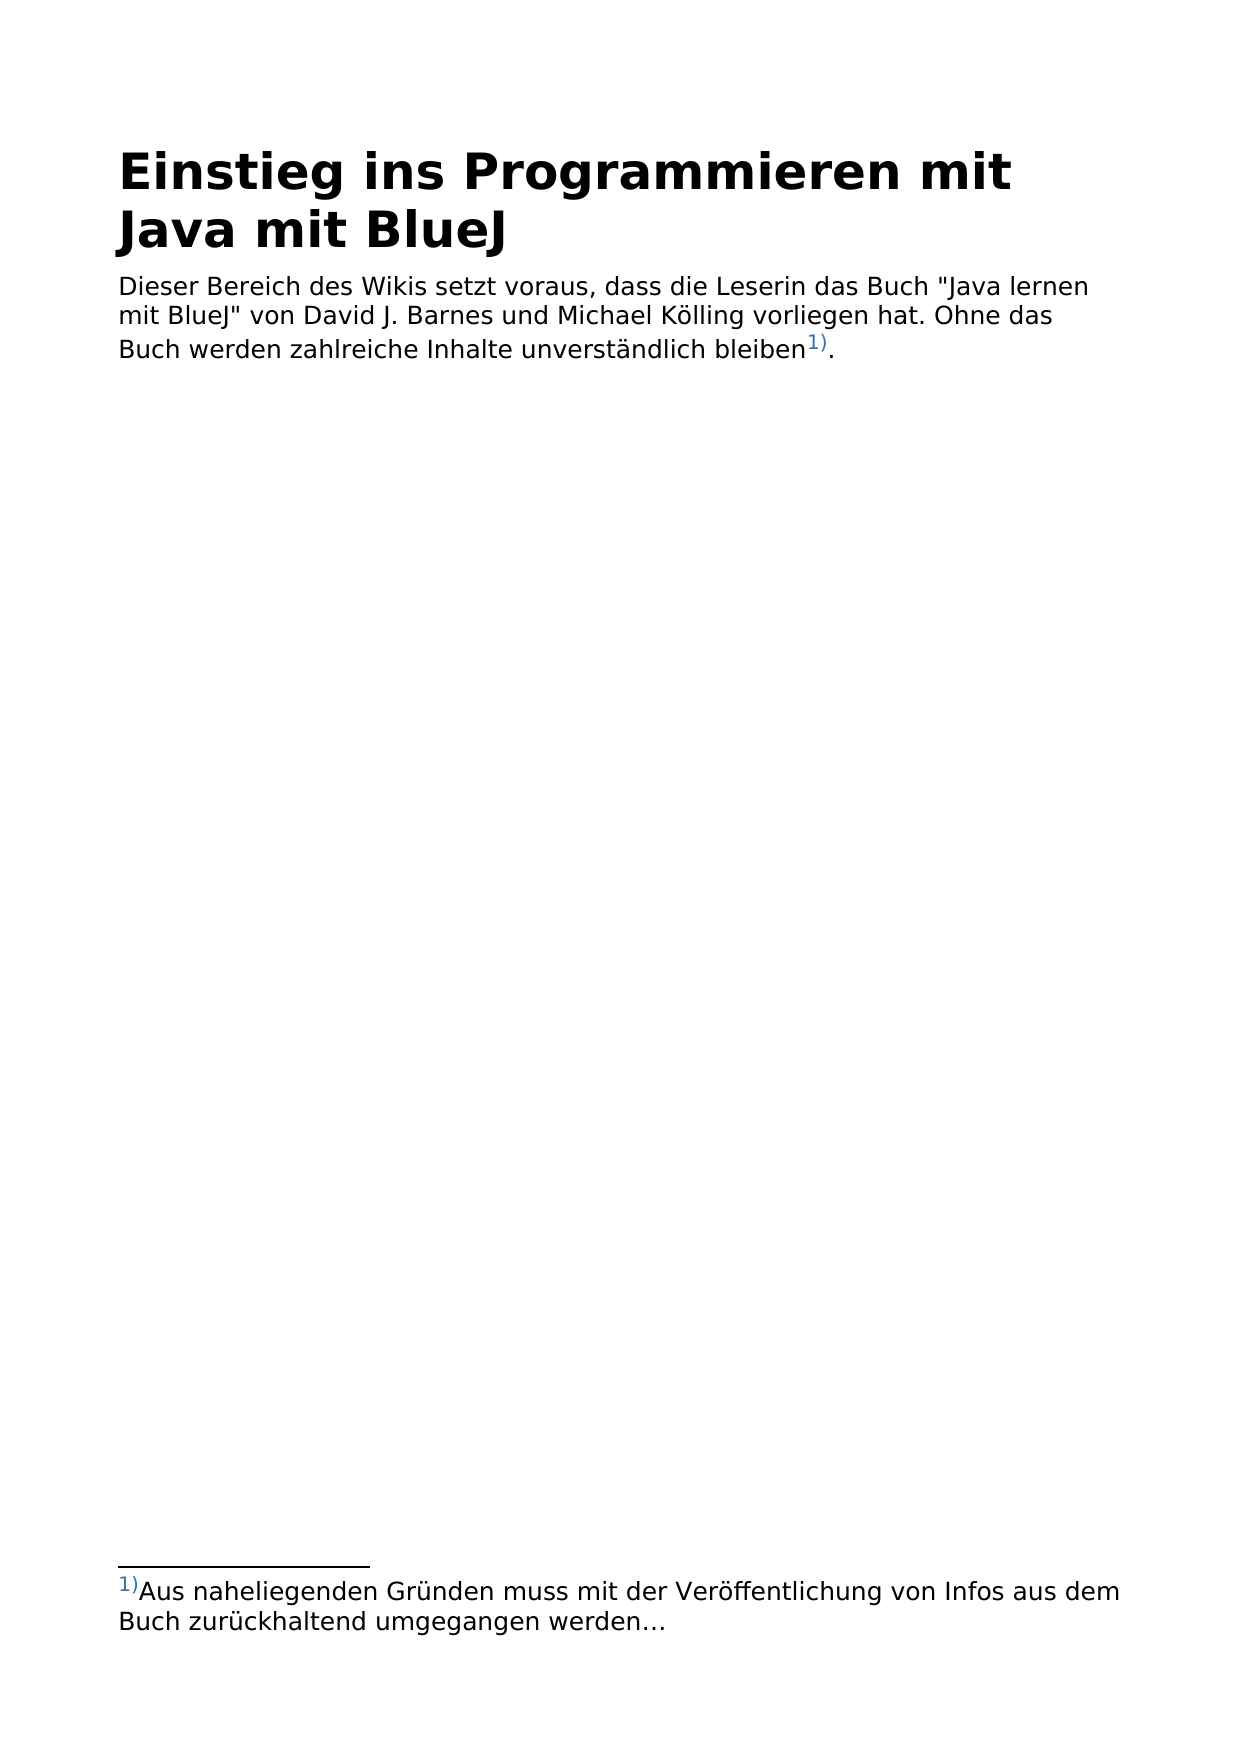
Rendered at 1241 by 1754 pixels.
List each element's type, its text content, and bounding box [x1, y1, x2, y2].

text Aus naheliegenden Gründen muss mit der Veröffentlichung von Infos aus dem Buch zurückhaltend umgegangen werden… [118, 1573, 1122, 1636]
text Dieser Bereich des Wikis setzt voraus, dass die Leserin das Buch "Java lernen mit BlueJ" von David J. Barnes und Michael Kölling vorliegen hat. Ohne das Buch werden zahlreiche Inhalte unverständlich bleiben. [118, 272, 1122, 364]
subtitle Einstieg ins Programmieren mit Java mit BlueJ [118, 143, 1122, 259]
